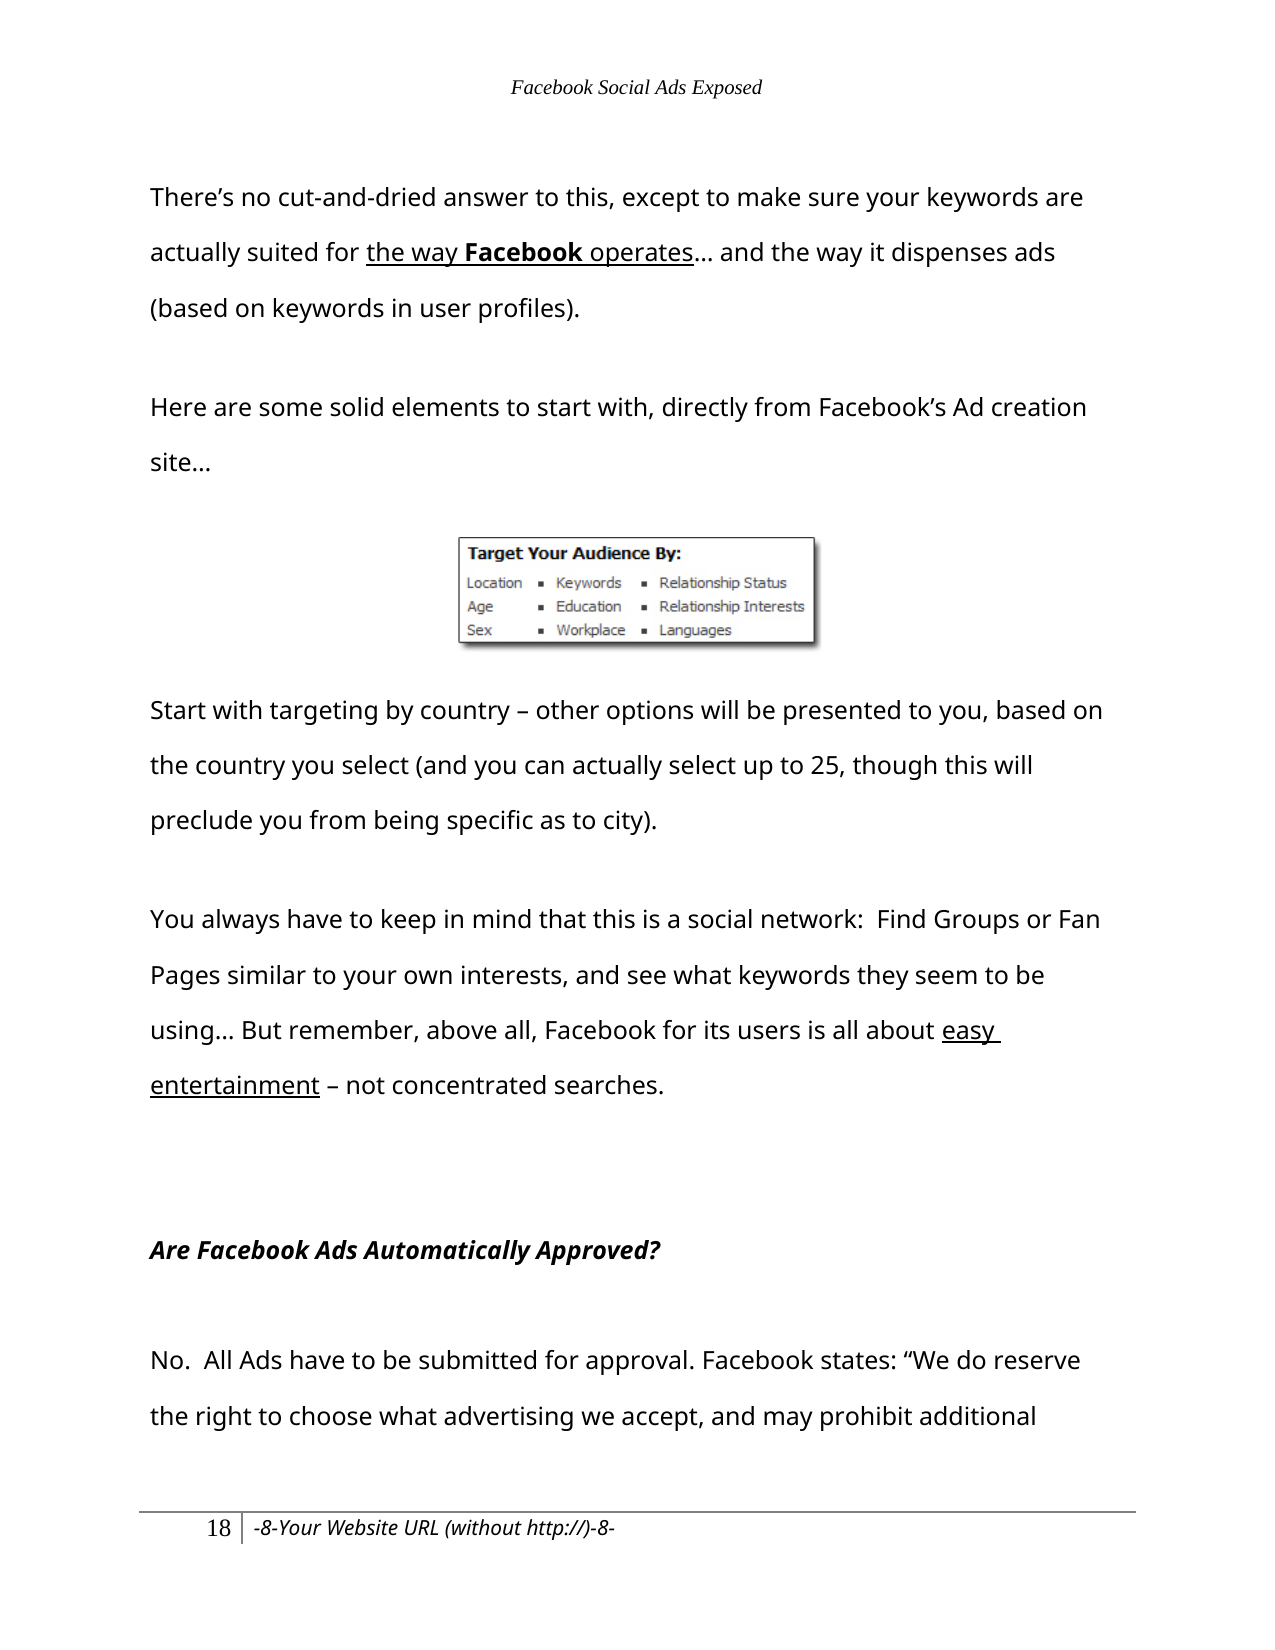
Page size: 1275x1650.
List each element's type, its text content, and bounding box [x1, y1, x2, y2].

text Start with targeting by country – other options will be presented to you, based on the country you select (and you can actually select up to 25, though this will preclude you from being specific as to city). [150, 693, 1125, 839]
picture [453, 537, 822, 655]
text No. All Ads have to be submitted for approval. Facebook states: “We do reserve the right to choose what advertising we accept, and may prohibit additional [150, 1343, 1125, 1435]
text Here are some solid elements to start with, directly from Facebook’s Ad creation site… [150, 389, 1125, 481]
text You always have to keep in mind that this is a social network: Find Groups or Fan Pages similar to your own interests, and see what keywords they seem to be using… But remember, above all, Facebook for its users is all about easy entertainment – not concentrated searches. [150, 902, 1125, 1104]
text There’s no cut-and-dried answer to this, except to make sure your keywords are actually suited for the way Facebook operates… and the way it dispenses ads (based on keywords in user profiles). [150, 180, 1125, 327]
text Are Facebook Ads Automatically Approved? [150, 1233, 1125, 1269]
